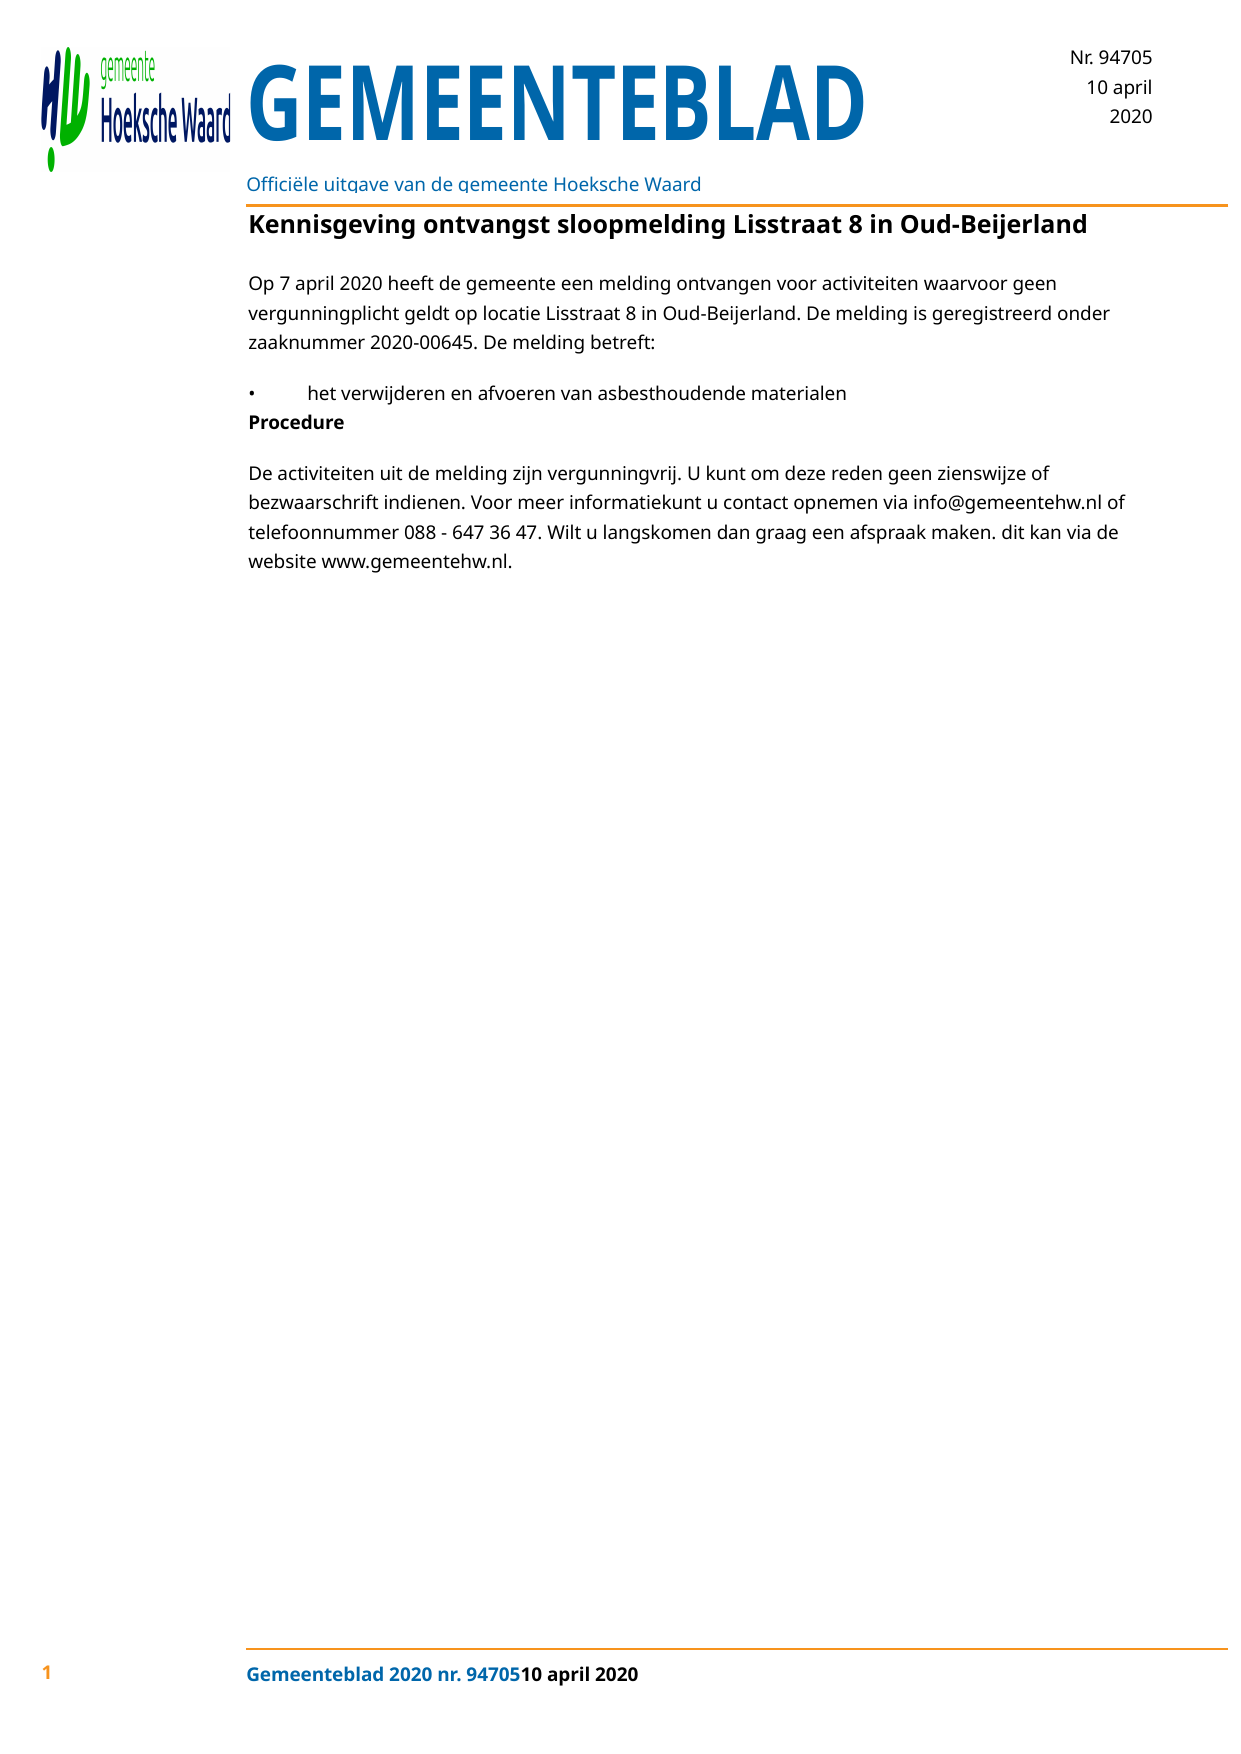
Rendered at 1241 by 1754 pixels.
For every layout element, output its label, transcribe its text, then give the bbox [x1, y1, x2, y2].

picture [41, 47, 231, 172]
list het verwijderen en afvoeren van asbesthoudende materialen [248, 380, 1152, 406]
text Kennisgeving ontvangst sloopmelding Lisstraat 8 in Oud-Beijerland [248, 207, 1152, 241]
text Op 7 april 2020 heeft de gemeente een melding ontvangen voor activiteiten waarvoor geen vergunningplicht geldt op locatie Lisstraat 8 in Oud-Beijerland. De melding is geregistreerd onder zaaknummer 2020-00645. De melding betreft: [248, 270, 1152, 355]
text De activiteiten uit de melding zijn vergunningvrij. U kunt om deze reden geen zienswijze of bezwaarschrift indienen. Voor meer informatiekunt u contact opnemen via info@gemeentehw.nl of telefoonnummer 088 - 647 36 47. Wilt u langskomen dan graag een afspraak maken. dit kan via de website www.gemeentehw.nl. [248, 460, 1152, 574]
text Procedure [248, 409, 1152, 435]
